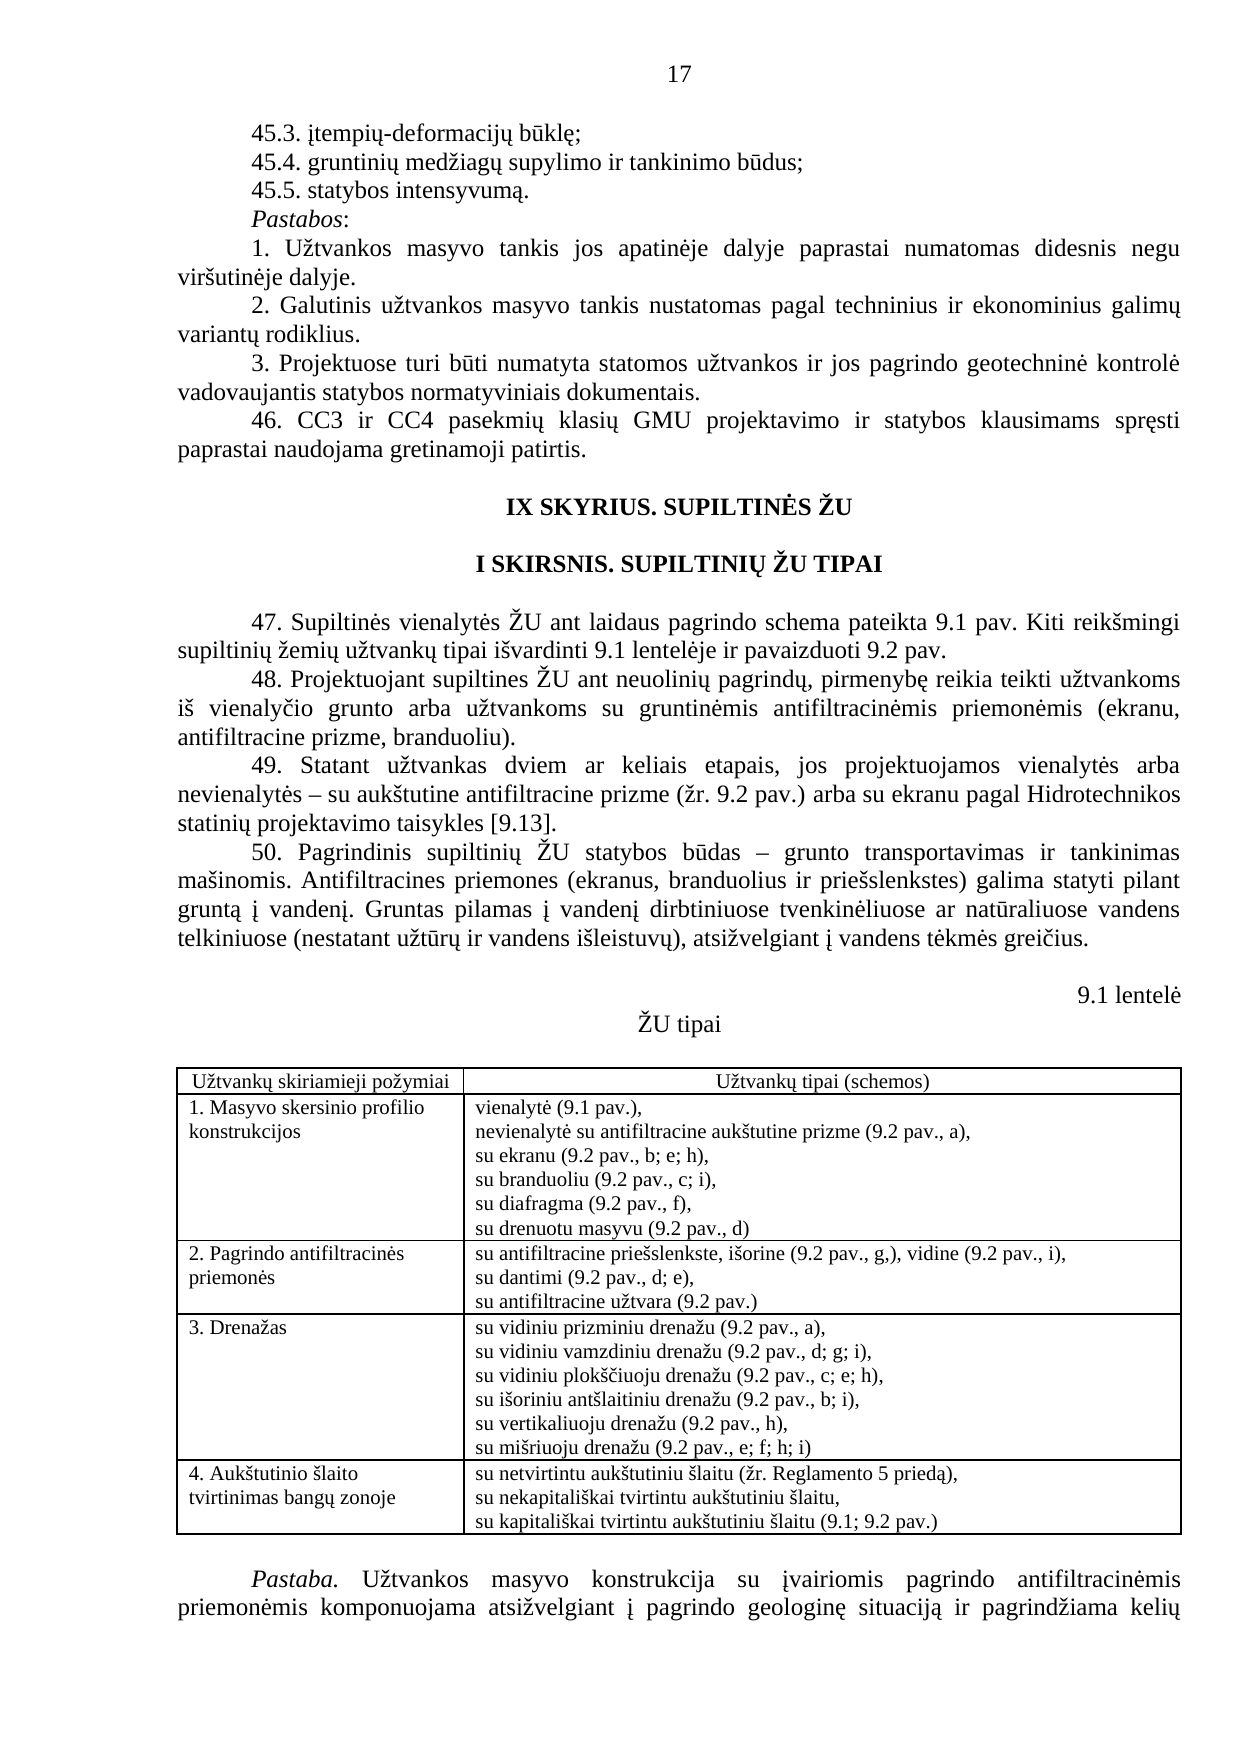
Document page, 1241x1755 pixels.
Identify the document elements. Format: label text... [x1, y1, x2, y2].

text 45.4. gruntinių medžiagų supylimo ir tankinimo būdus; [177, 147, 1181, 176]
table_cell su vidiniu prizminiu drenažu (9.2 pav., a), su vidiniu vamzdiniu drenažu (9.2 pav., d; g; i), su vidiniu plokščiuoju drenažu (9.2 pav., c; e; h), su išoriniu antšlaitiniu drenažu (9.2 pav., b; i), su vertikaliuoju drenažu (9.2 pav., h), su mišriuoju drenažu (9.2 pav., e; f; h; i) [465, 1315, 1180, 1459]
text 46. CC3 ir CC4 pasekmių klasių GMU projektavimo ir statybos klausimams spręsti paprastai naudojama gretinamoji patirtis. [177, 406, 1181, 463]
text Pastaba. Užtvankos masyvo konstrukcija su įvairiomis pagrindo antifiltracinėmis priemonėmis komponuojama atsižvelgiant į pagrindo geologinę situaciją ir pagrindžiama kelių [177, 1564, 1181, 1621]
text I SKIRSNIS. SUPILTINIŲ ŽU TIPAI [177, 549, 1181, 578]
table_header Užtvankų skiriamieji požymiai [178, 1069, 463, 1093]
table_header Užtvankų tipai (schemos) [464, 1069, 1180, 1093]
text 1. Užtvankos masyvo tankis jos apatinėje dalyje paprastai numatomas didesnis negu viršutinėje dalyje. [177, 233, 1181, 291]
table_cell 4. Aukštutinio šlaito tvirtinimas bangų zonoje [178, 1461, 463, 1533]
text 48. Projektuojant supiltines ŽU ant neuolinių pagrindų, pirmenybę reikia teikti užtvankoms iš vienalyčio grunto arba užtvankoms su gruntinėmis antifiltracinėmis priemonėmis (ekranu, antifiltracine prizme, branduoliu). [177, 664, 1181, 751]
text 3. Projektuose turi būti numatyta statomos užtvankos ir jos pagrindo geotechninė kontrolė vadovaujantis statybos normatyviniais dokumentais. [177, 348, 1181, 406]
table_cell 1. Masyvo skersinio profilio konstrukcijos [178, 1095, 463, 1239]
text 45.3. įtempių-deformacijų būklę; [177, 118, 1181, 147]
text 50. Pagrindinis supiltinių ŽU statybos būdas – grunto transportavimas ir tankinimas mašinomis. Antifiltracines priemones (ekranus, branduolius ir priešslenkstes) galima statyti pilant gruntą į vandenį. Gruntas pilamas į vandenį dirbtiniuose tvenkinėliuose ar natūraliuose vandens telkiniuose (nestatant užtūrų ir vandens išleistuvų), atsižvelgiant į vandens tėkmės greičius. [177, 837, 1181, 952]
text 49. Statant užtvankas dviem ar keliais etapais, jos projektuojamos vienalytės arba nevienalytės – su aukštutine antifiltracine prizme (žr. 9.2 pav.) arba su ekranu pagal Hidrotechnikos statinių projektavimo taisykles [9.13]. [177, 751, 1181, 837]
table_cell vienalytė (9.1 pav.), nevienalytė su antifiltracine aukštutine prizme (9.2 pav., a), su ekranu (9.2 pav., b; e; h), su branduoliu (9.2 pav., c; i), su diafragma (9.2 pav., f), su drenuotu masyvu (9.2 pav., d) [465, 1095, 1180, 1239]
table_cell 2. Pagrindo antifiltracinės priemonės [178, 1241, 463, 1313]
table_cell 3. Drenažas [178, 1315, 463, 1459]
text IX SKYRIUS. SUPILTINĖS ŽU [177, 492, 1181, 521]
text 45.5. statybos intensyvumą. [177, 176, 1181, 204]
text 9.1 lentelė [177, 981, 1181, 1009]
text Pastabos: [177, 204, 1181, 233]
text 2. Galutinis užtvankos masyvo tankis nustatomas pagal techninius ir ekonominius galimų variantų rodiklius. [177, 291, 1181, 348]
text ŽU tipai [177, 1009, 1181, 1038]
text 47. Supiltinės vienalytės ŽU ant laidaus pagrindo schema pateikta 9.1 pav. Kiti reikšmingi supiltinių žemių užtvankų tipai išvardinti 9.1 lentelėje ir pavaizduoti 9.2 pav. [177, 607, 1181, 664]
table_cell su netvirtintu aukštutiniu šlaitu (žr. Reglamento 5 priedą), su nekapitališkai tvirtintu aukštutiniu šlaitu, su kapitališkai tvirtintu aukštutiniu šlaitu (9.1; 9.2 pav.) [465, 1461, 1180, 1533]
table_cell su antifiltracine priešslenkste, išorine (9.2 pav., g,), vidine (9.2 pav., i), su dantimi (9.2 pav., d; e), su antifiltracine užtvara (9.2 pav.) [465, 1241, 1180, 1313]
